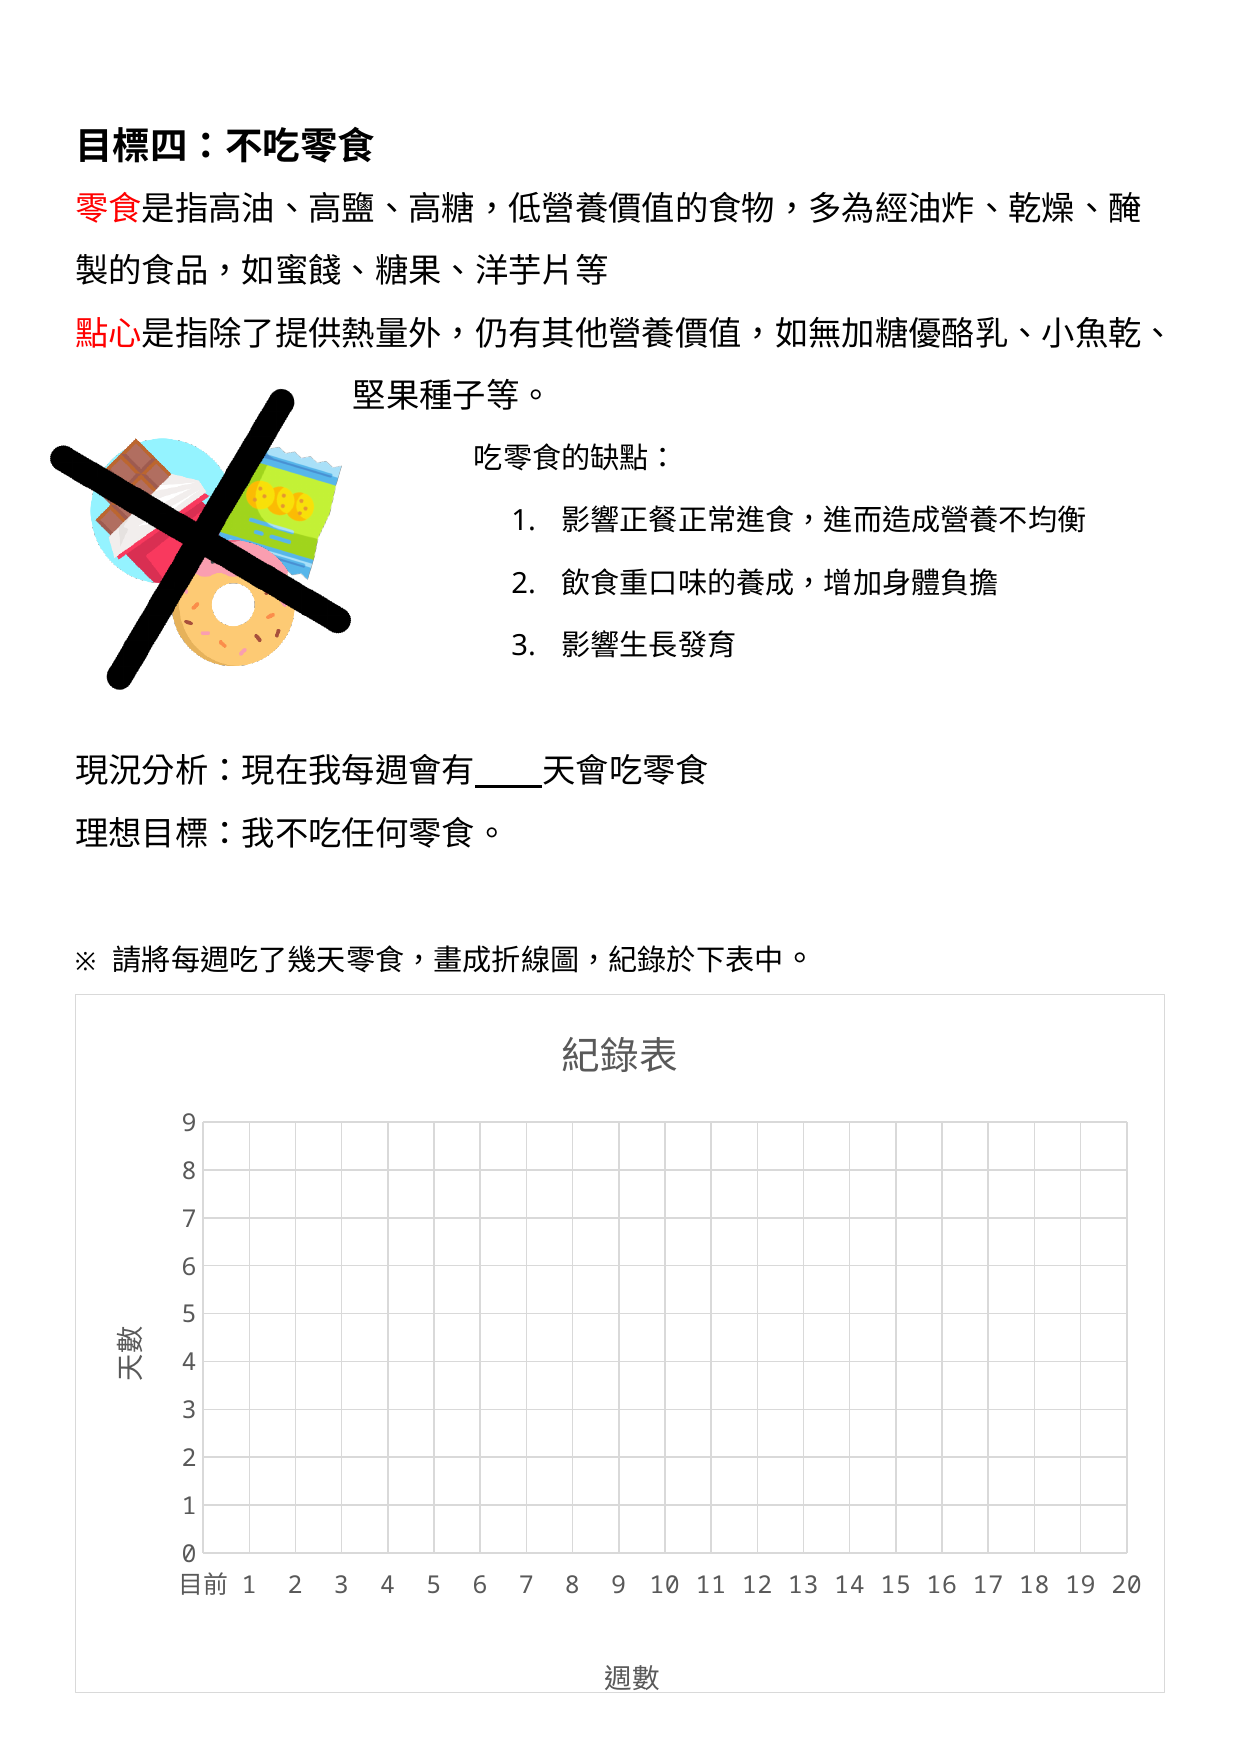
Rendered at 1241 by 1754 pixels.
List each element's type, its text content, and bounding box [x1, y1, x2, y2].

list 飲食重口味的養成，增加身體負擔 [511, 539, 1165, 602]
list 影響生長發育 [511, 602, 1165, 664]
text 理想目標：我不吃任何零食。 [75, 789, 1165, 852]
text 吃零食的缺點： [474, 414, 1165, 477]
text 零食是指高油、高鹽、高糖，低營養價值的食物，多為經油炸、乾燥、醃製的食品，如蜜餞、糖果、洋芋片等 [75, 164, 1165, 289]
list 請將每週吃了幾天零食，畫成折線圖，紀錄於下表中。 [75, 914, 1165, 977]
text 目標四：不吃零食 [75, 102, 1165, 164]
list 影響正餐正常進食，進而造成營養不均衡 [511, 477, 1165, 539]
text 點心是指除了提供熱量外，仍有其他營養價值，如無加糖優酪乳、小魚乾、堅果種子等。 [75, 289, 1165, 414]
text 現況分析：現在我每週會有 天會吃零食 [75, 727, 1165, 789]
